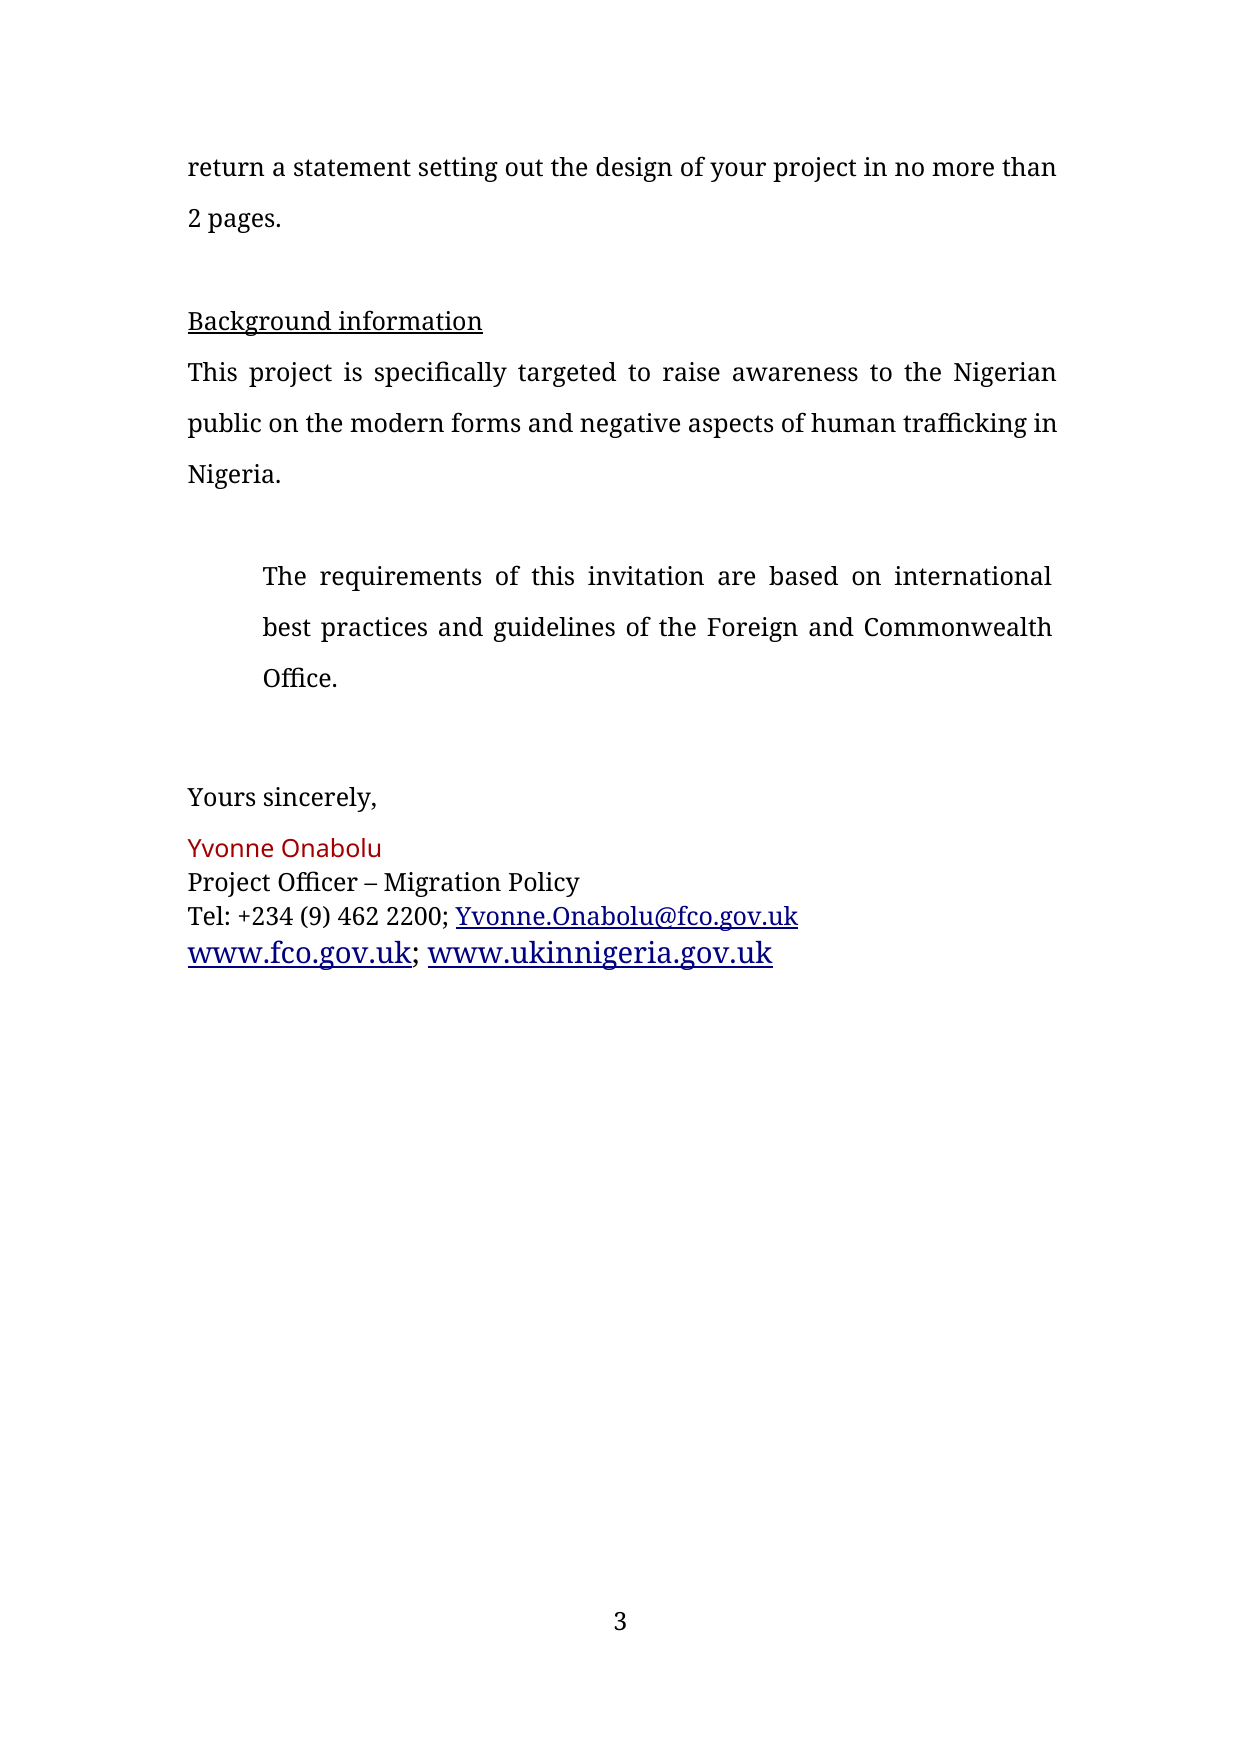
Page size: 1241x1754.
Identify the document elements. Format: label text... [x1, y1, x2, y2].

text The requirements of this invitation are based on international best practices and guidelines of the Foreign and Commonwealth Office. [262, 558, 1053, 694]
text This project is specifically targeted to raise awareness to the Nigerian public on the modern forms and negative aspects of human trafficking in Nigeria. [187, 354, 1058, 490]
text Yours sincerely, [187, 779, 1053, 813]
text return a statement setting out the design of your project in no more than 2 pages. [187, 150, 1058, 235]
text Yvonne Onabolu [187, 830, 1053, 864]
text Background information [187, 303, 1058, 337]
text www.fco.gov.uk; www.ukinnigeria.gov.uk [187, 932, 1053, 972]
text Tel: +234 (9) 462 2200; Yvonne.Onabolu@fco.gov.uk [187, 898, 1053, 932]
text Project Officer – Migration Policy [187, 864, 1053, 898]
